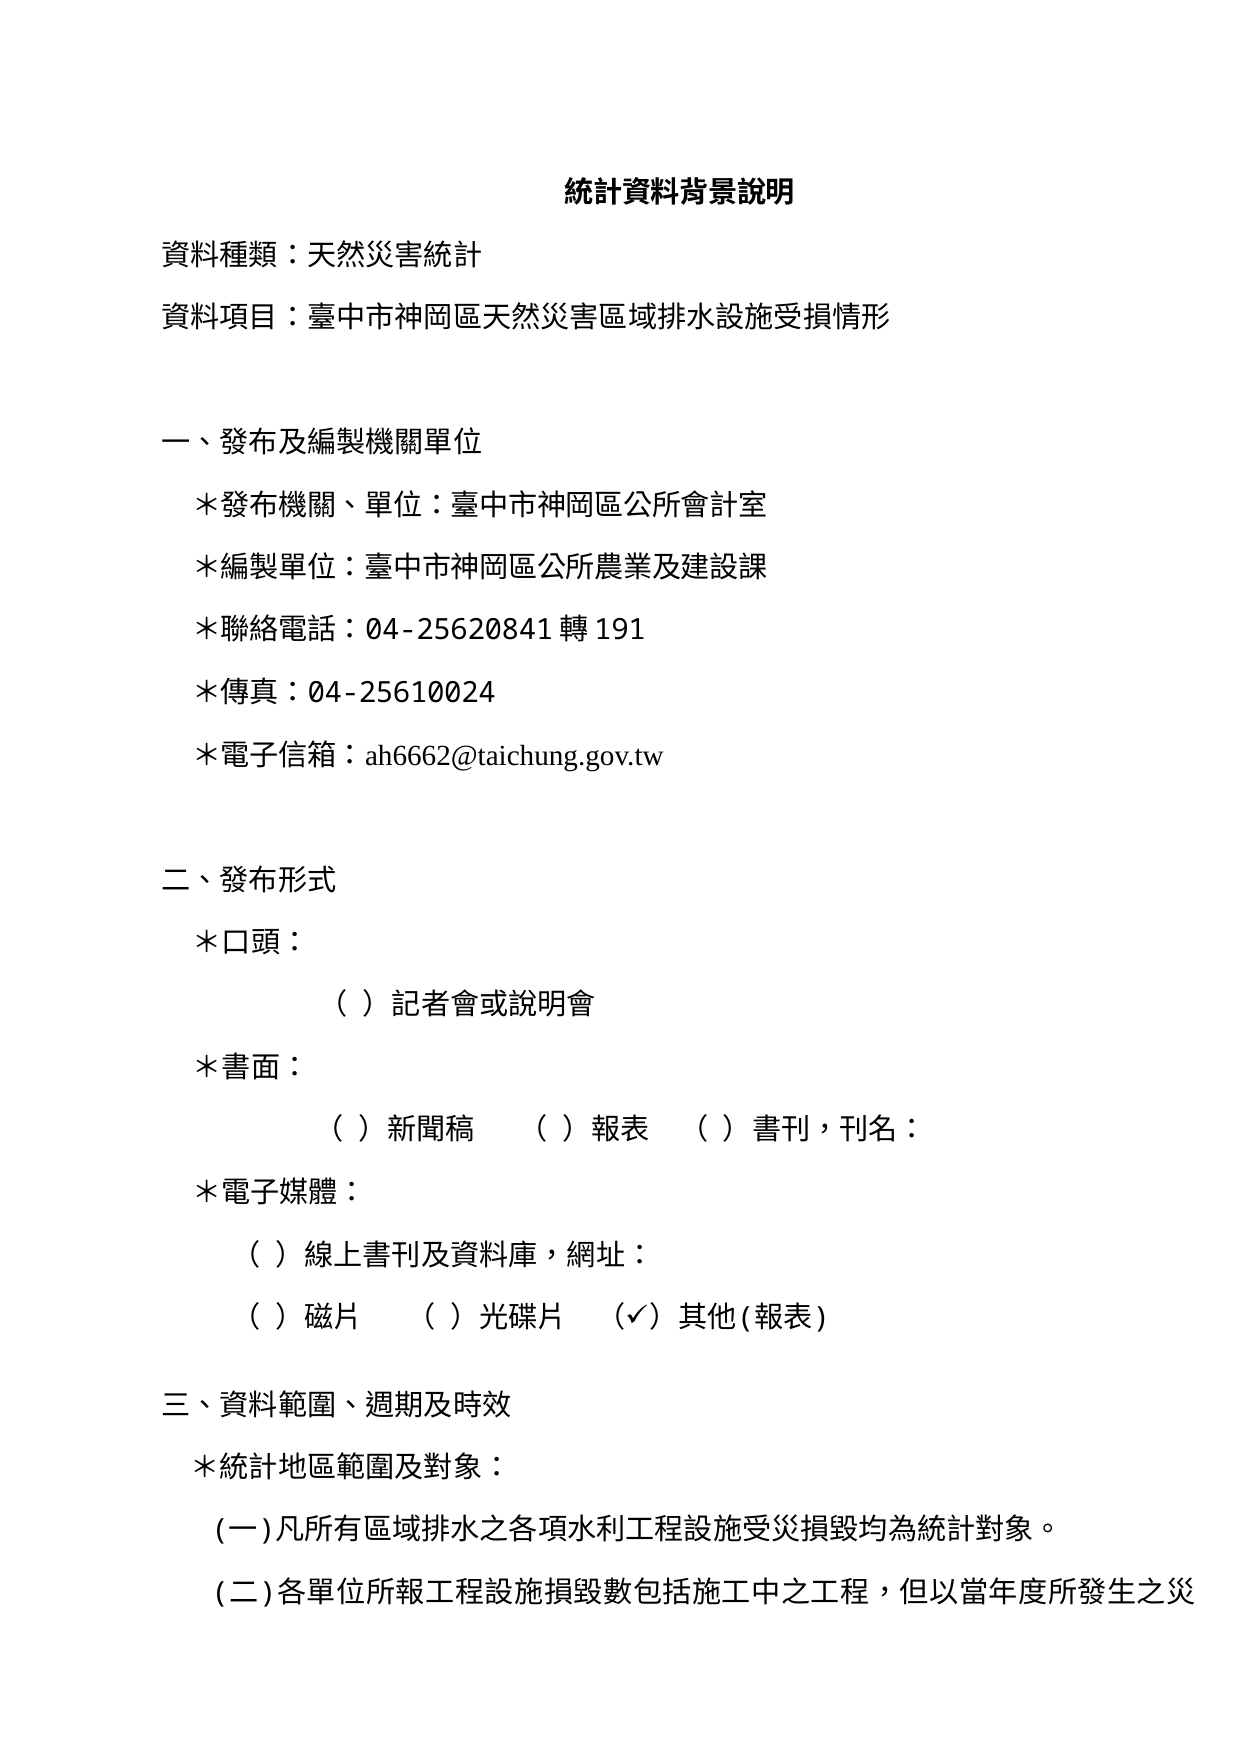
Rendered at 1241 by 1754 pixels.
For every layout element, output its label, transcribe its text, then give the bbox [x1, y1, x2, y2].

table_header 統計資料背景說明 資料種類：天然災害統計 資料項目：臺中市神岡區天然災害區域排水設施受損情形 一、發布及編製機關單位 ＊發布機關、單位：臺中市神岡區公所會計室 ＊編製單位：臺中市神岡區公所農業及建設課 ＊聯絡電話：04-25620841轉191 ＊傳真：04-25610024 ＊電子信箱：ah6662@taichung.gov.tw 二、發布形式 口頭： （ ）記者會或說明會 書面： （ ）新聞稿 （ ）報表 （ ）書刊，刊名： ＊電子媒體： （ ）線上書刊及資料庫，網址： （ ）磁片 （ ）光碟片 （）其他(報表) 三、資料範圍、週期及時效 ＊統計地區範圍及對象： (一)凡所有區域排水之各項水利工程設施受災損毀均為統計對象。 (二)各單位所報工程設施損毀數包括施工中之工程，但以當年度所發生之災 [150, 148, 1209, 1638]
